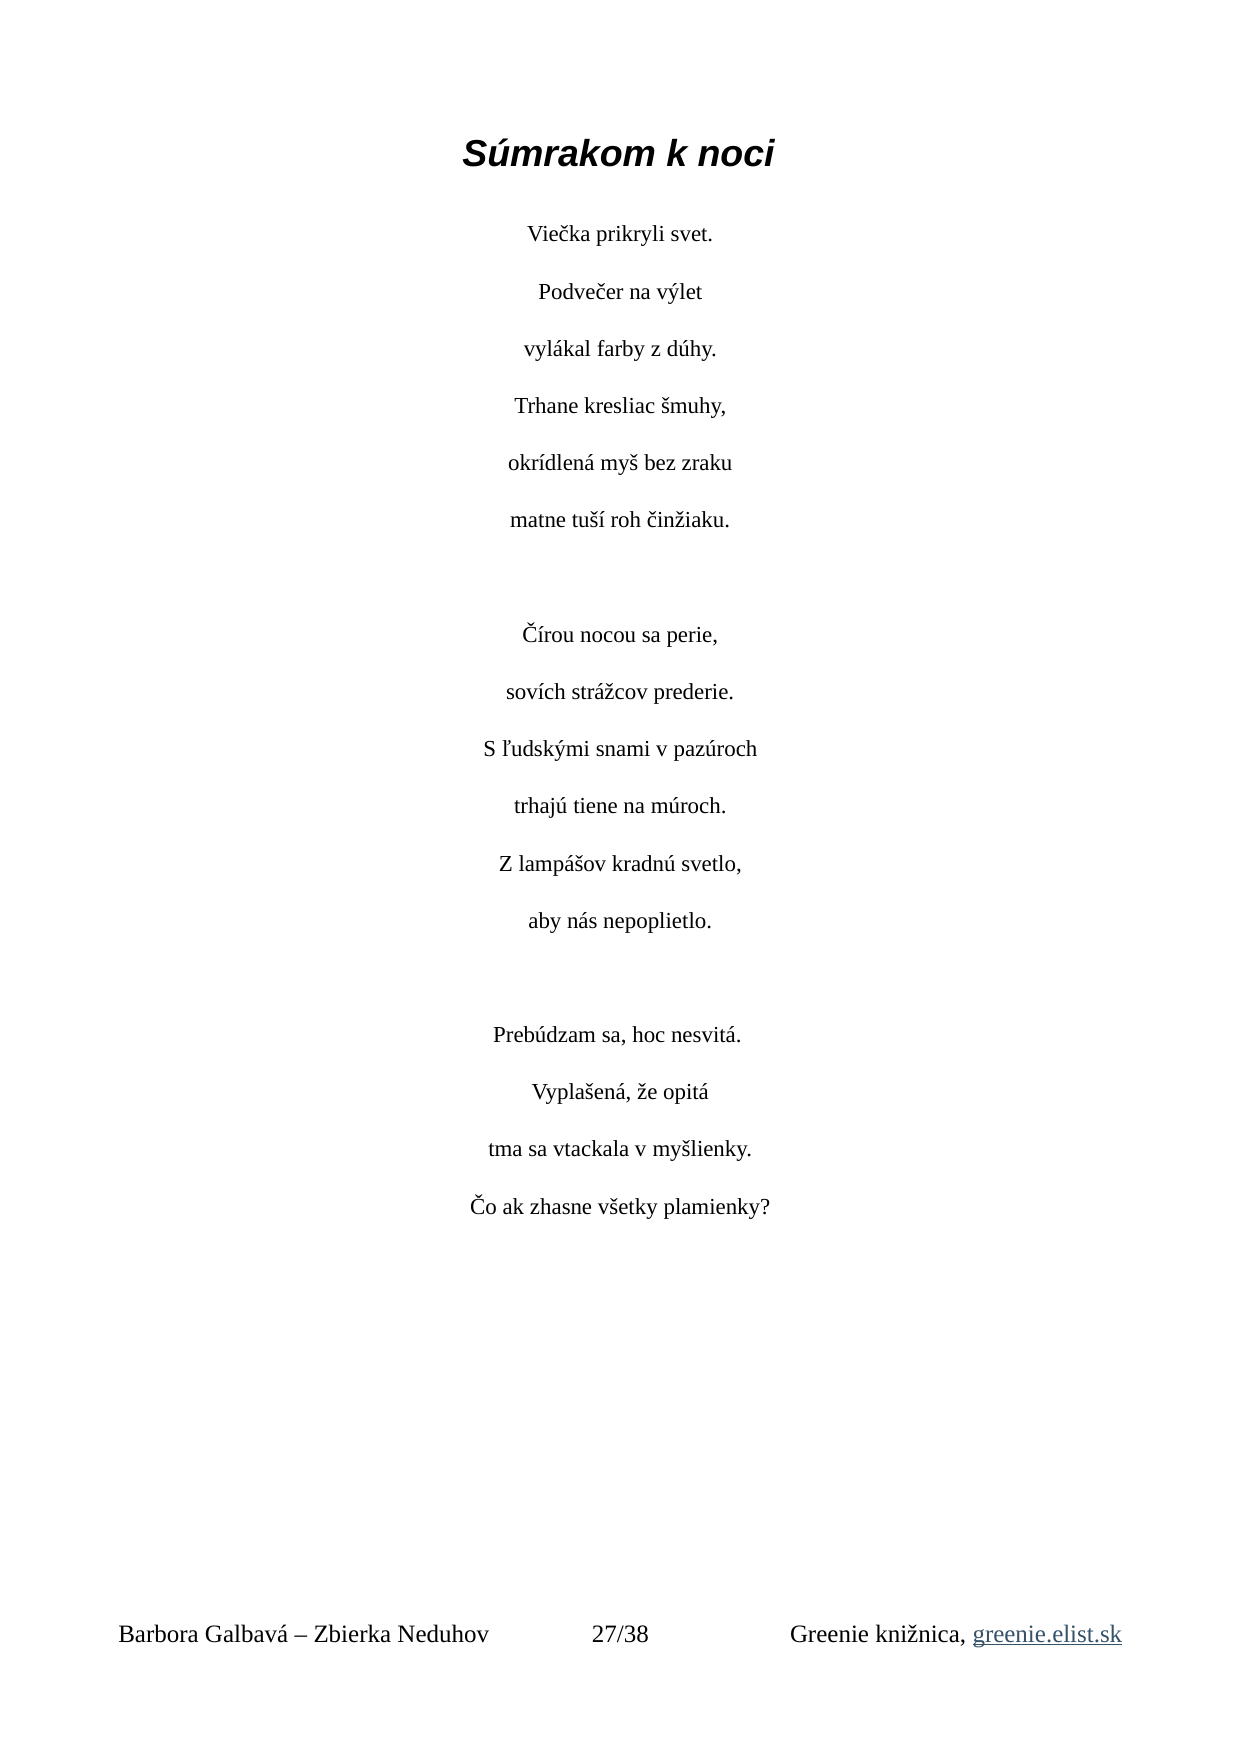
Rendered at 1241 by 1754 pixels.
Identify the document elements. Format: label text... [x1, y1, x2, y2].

text aby nás nepoplietlo. [106, 907, 1134, 933]
text tma sa vtackala v myšlienky. [106, 1136, 1134, 1162]
text Čírou nocou sa perie, [106, 621, 1134, 647]
subtitle Súmrakom k noci [106, 131, 1134, 174]
text Prebúdzam sa, hoc nesvitá. [106, 1021, 1134, 1047]
text Z lampášov kradnú svetlo, [106, 849, 1134, 876]
text okrídlená myš bez zraku [106, 449, 1134, 476]
text Viečka prikryli svet. [106, 221, 1134, 247]
text sovích strážcov prederie. [106, 678, 1134, 704]
text Vyplašená, že opitá [106, 1078, 1134, 1105]
text Čo ak zhasne všetky plamienky? [106, 1193, 1134, 1219]
text S ľudskými snami v pazúroch [106, 735, 1134, 762]
text Trhane kresliac šmuhy, [106, 392, 1134, 418]
text Podvečer na výlet [106, 278, 1134, 304]
text vylákal farby z dúhy. [106, 335, 1134, 361]
text trhajú tiene na múroch. [106, 792, 1134, 819]
text matne tuší roh činžiaku. [106, 506, 1134, 533]
